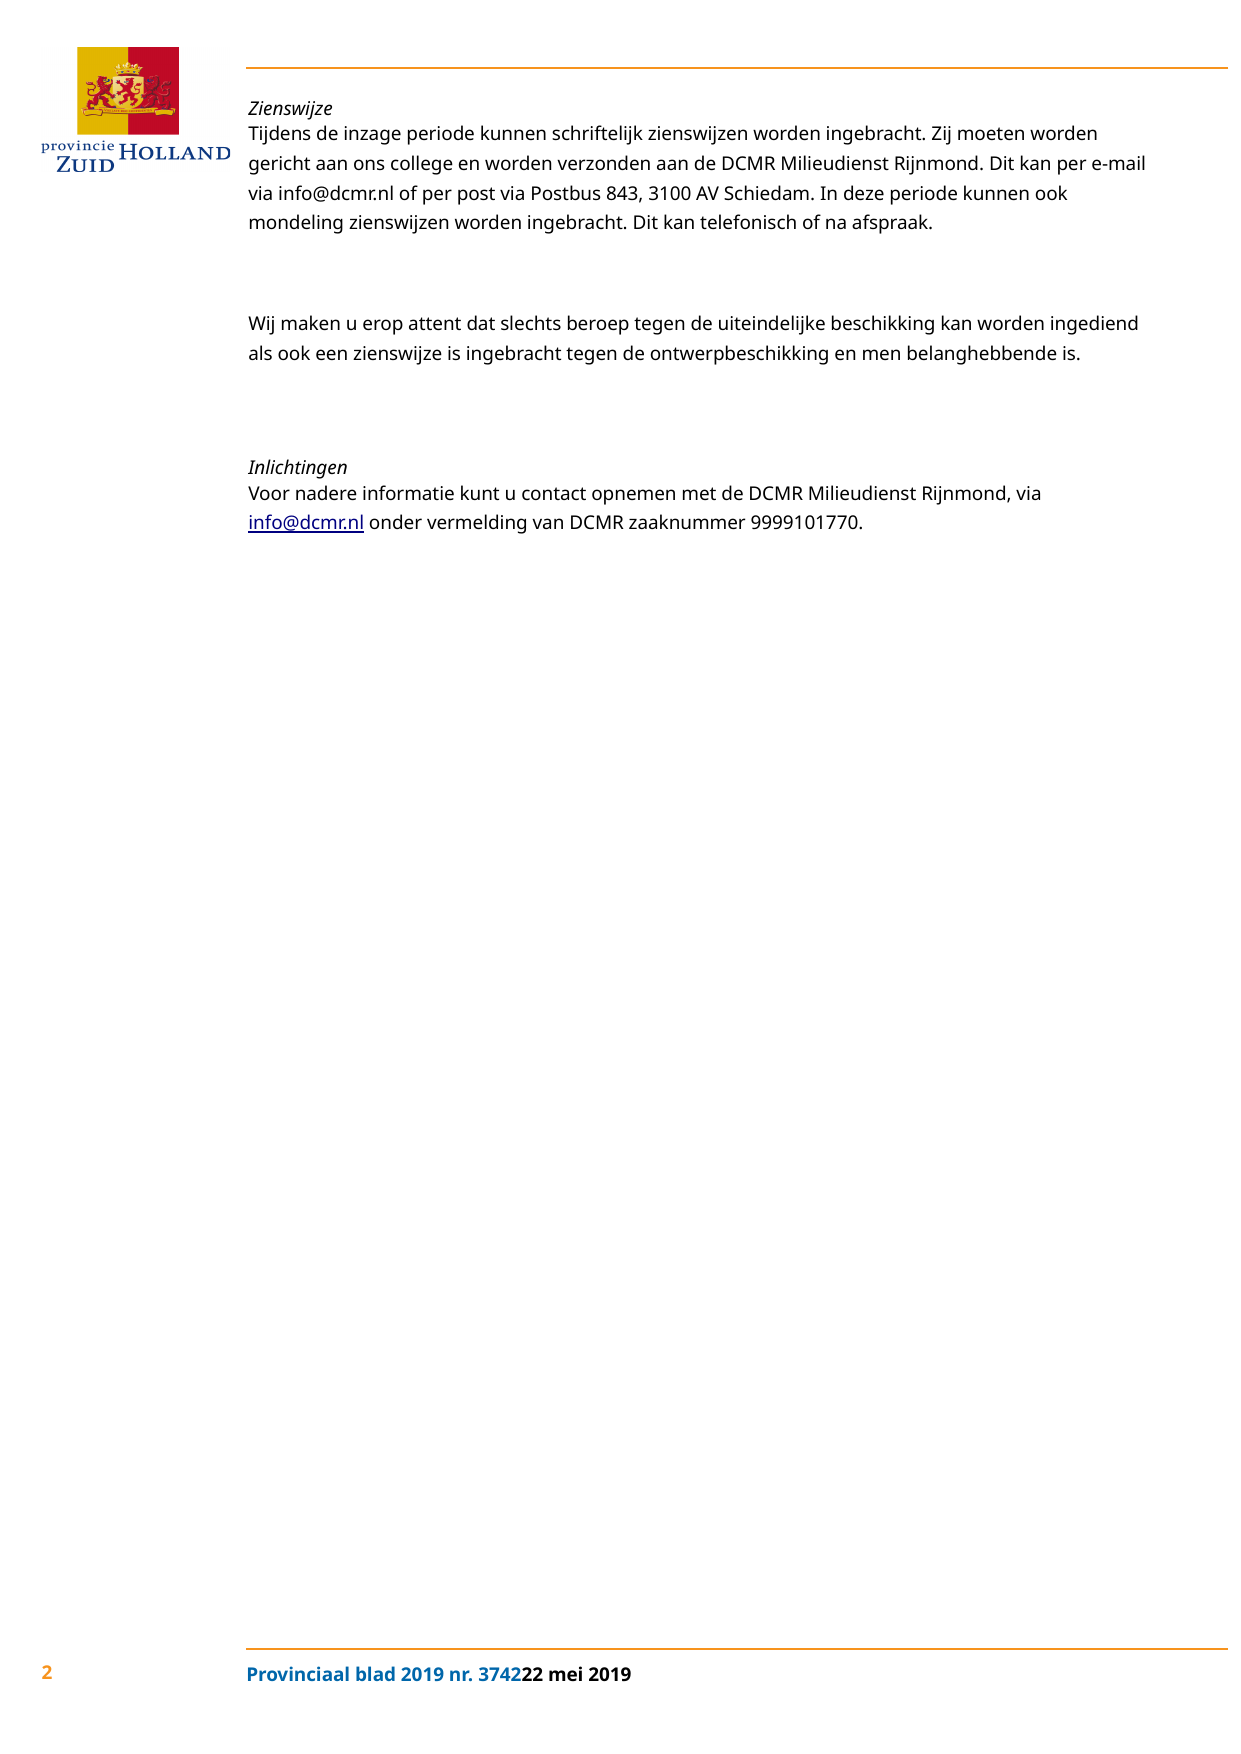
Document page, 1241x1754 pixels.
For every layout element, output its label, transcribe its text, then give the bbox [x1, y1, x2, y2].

text Tijdens de inzage periode kunnen schriftelijk zienswijzen worden ingebracht. Zij moeten worden gericht aan ons college en worden verzonden aan de DCMR Milieudienst Rijnmond. Dit kan per e-mail via info@dcmr.nl of per post via Postbus 843, 3100 AV Schiedam. In deze periode kunnen ook mondeling zienswijzen worden ingebracht. Dit kan telefonisch of na afspraak. [248, 121, 1152, 235]
text Zienswijze [248, 95, 1152, 121]
text Inlichtingen [248, 454, 1152, 480]
text Wij maken u erop attent dat slechts beroep tegen de uiteindelijke beschikking kan worden ingediend als ook een zienswijze is ingebracht tegen de ontwerpbeschikking en men belanghebbende is. [248, 310, 1152, 365]
picture [41, 47, 231, 172]
text Voor nadere informatie kunt u contact opnemen met de DCMR Milieudienst Rijnmond, via info@dcmr.nl onder vermelding van DCMR zaaknummer 9999101770. [248, 480, 1152, 535]
